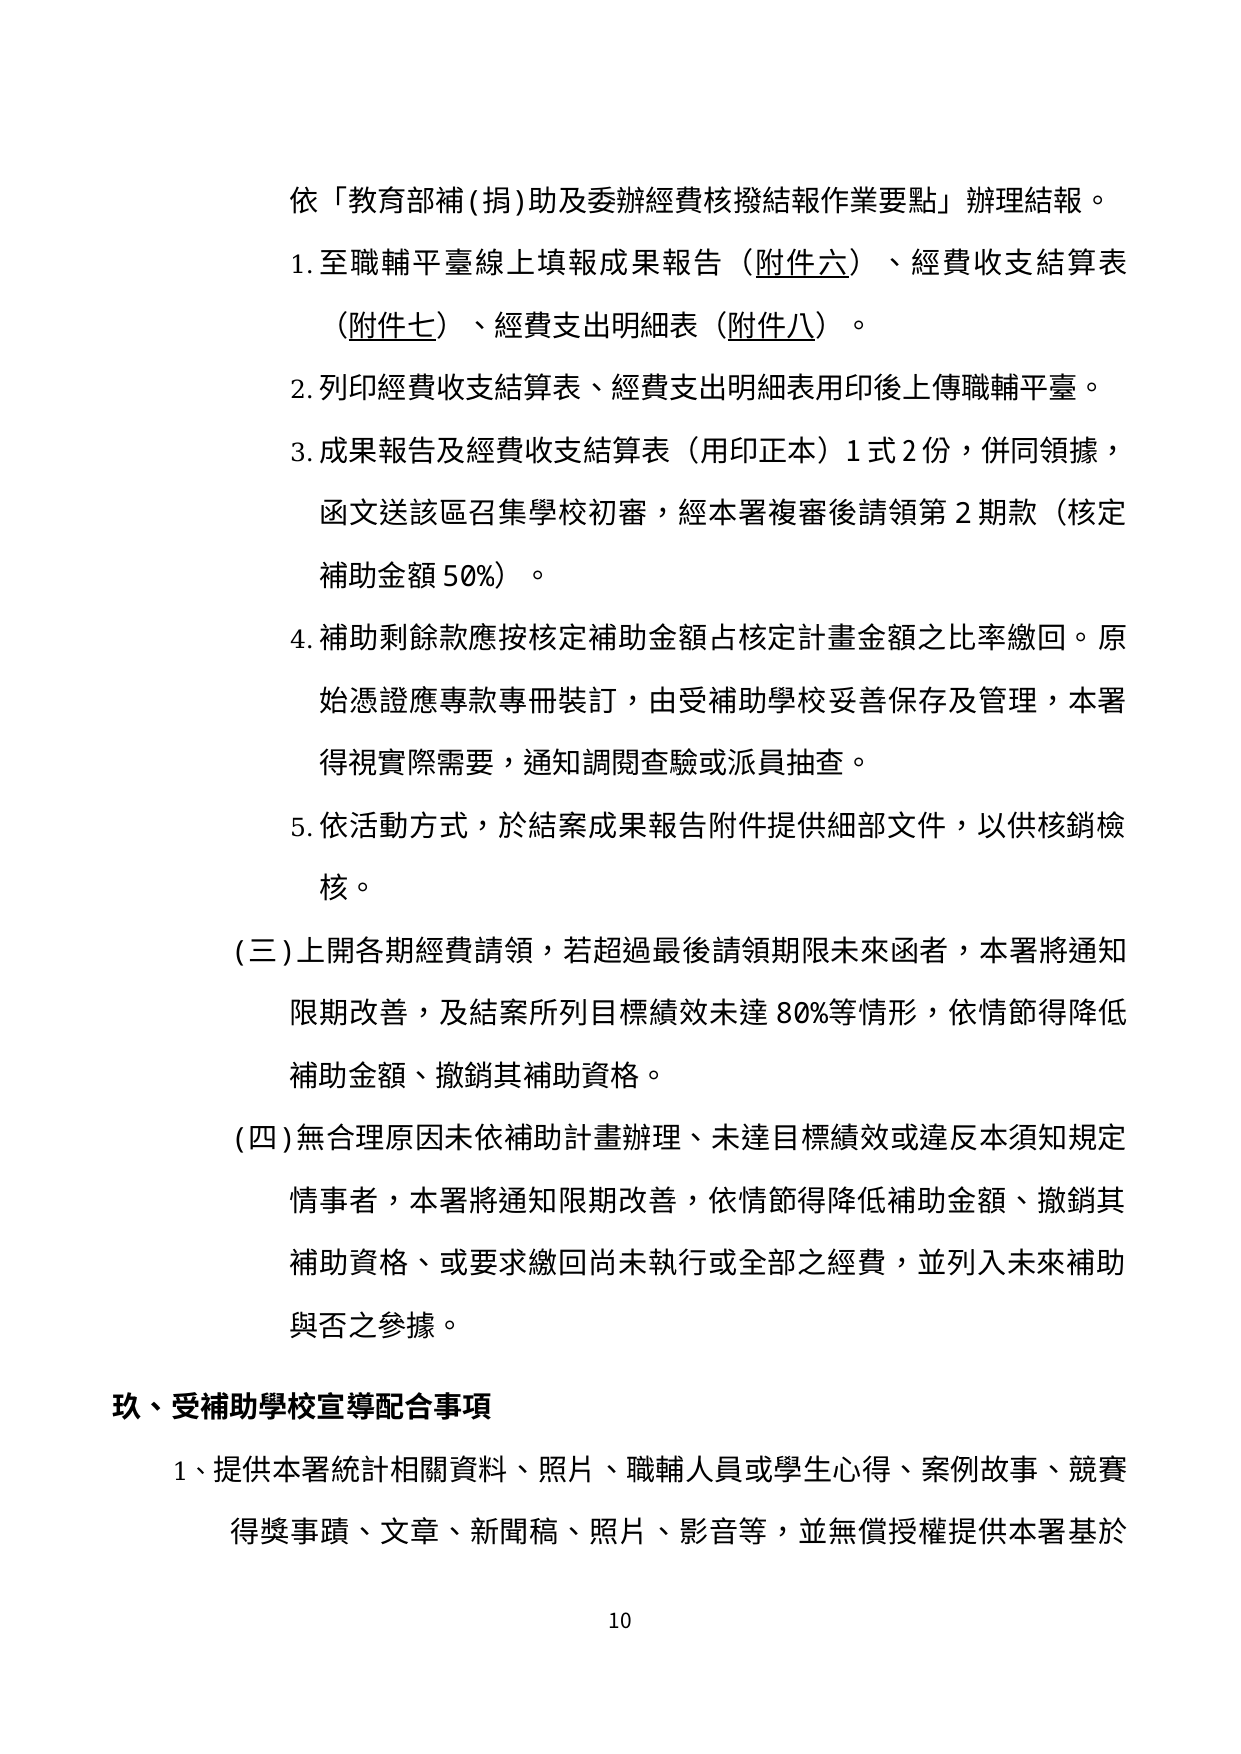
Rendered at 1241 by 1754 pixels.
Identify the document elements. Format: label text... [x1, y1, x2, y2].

list 至職輔平臺線上填報成果報告（附件六）、經費收支結算表（附件七）、經費支出明細表（附件八）。 [290, 219, 1128, 344]
list 補助剩餘款應按核定補助金額占核定計畫金額之比率繳回。原始憑證應專款專冊裝訂，由受補助學校妥善保存及管理，本署得視實際需要，通知調閱查驗或派員抽查。 [290, 594, 1128, 782]
list 成果報告及經費收支結算表（用印正本）1式2份，併同領據，函文送該區召集學校初審，經本署複審後請領第2期款（核定補助金額50%）。 [290, 407, 1128, 594]
list 列印經費收支結算表、經費支出明細表用印後上傳職輔平臺。 [290, 344, 1128, 407]
list 提供本署統計相關資料、照片、職輔人員或學生心得、案例故事、競賽得獎事蹟、文章、新聞稿、照片、影音等，並無償授權提供本署基於 [172, 1426, 1128, 1551]
list 依活動方式，於結案成果報告附件提供細部文件，以供核銷檢核。 [290, 782, 1128, 907]
text (四)無合理原因未依補助計畫辦理、未達目標績效或違反本須知規定情事者，本署將通知限期改善，依情節得降低補助金額、撤銷其補助資格、或要求繳回尚未執行或全部之經費，並列入未來補助與否之參據。 [231, 1094, 1128, 1344]
text (三)上開各期經費請領，若超過最後請領期限未來函者，本署將通知限期改善，及結案所列目標績效未達80%等情形，依情節得降低補助金額、撤銷其補助資格。 [231, 907, 1128, 1094]
list 受補助學校宣導配合事項 [112, 1363, 1128, 1426]
text 依「教育部補(捐)助及委辦經費核撥結報作業要點」辦理結報。 [231, 157, 1128, 219]
